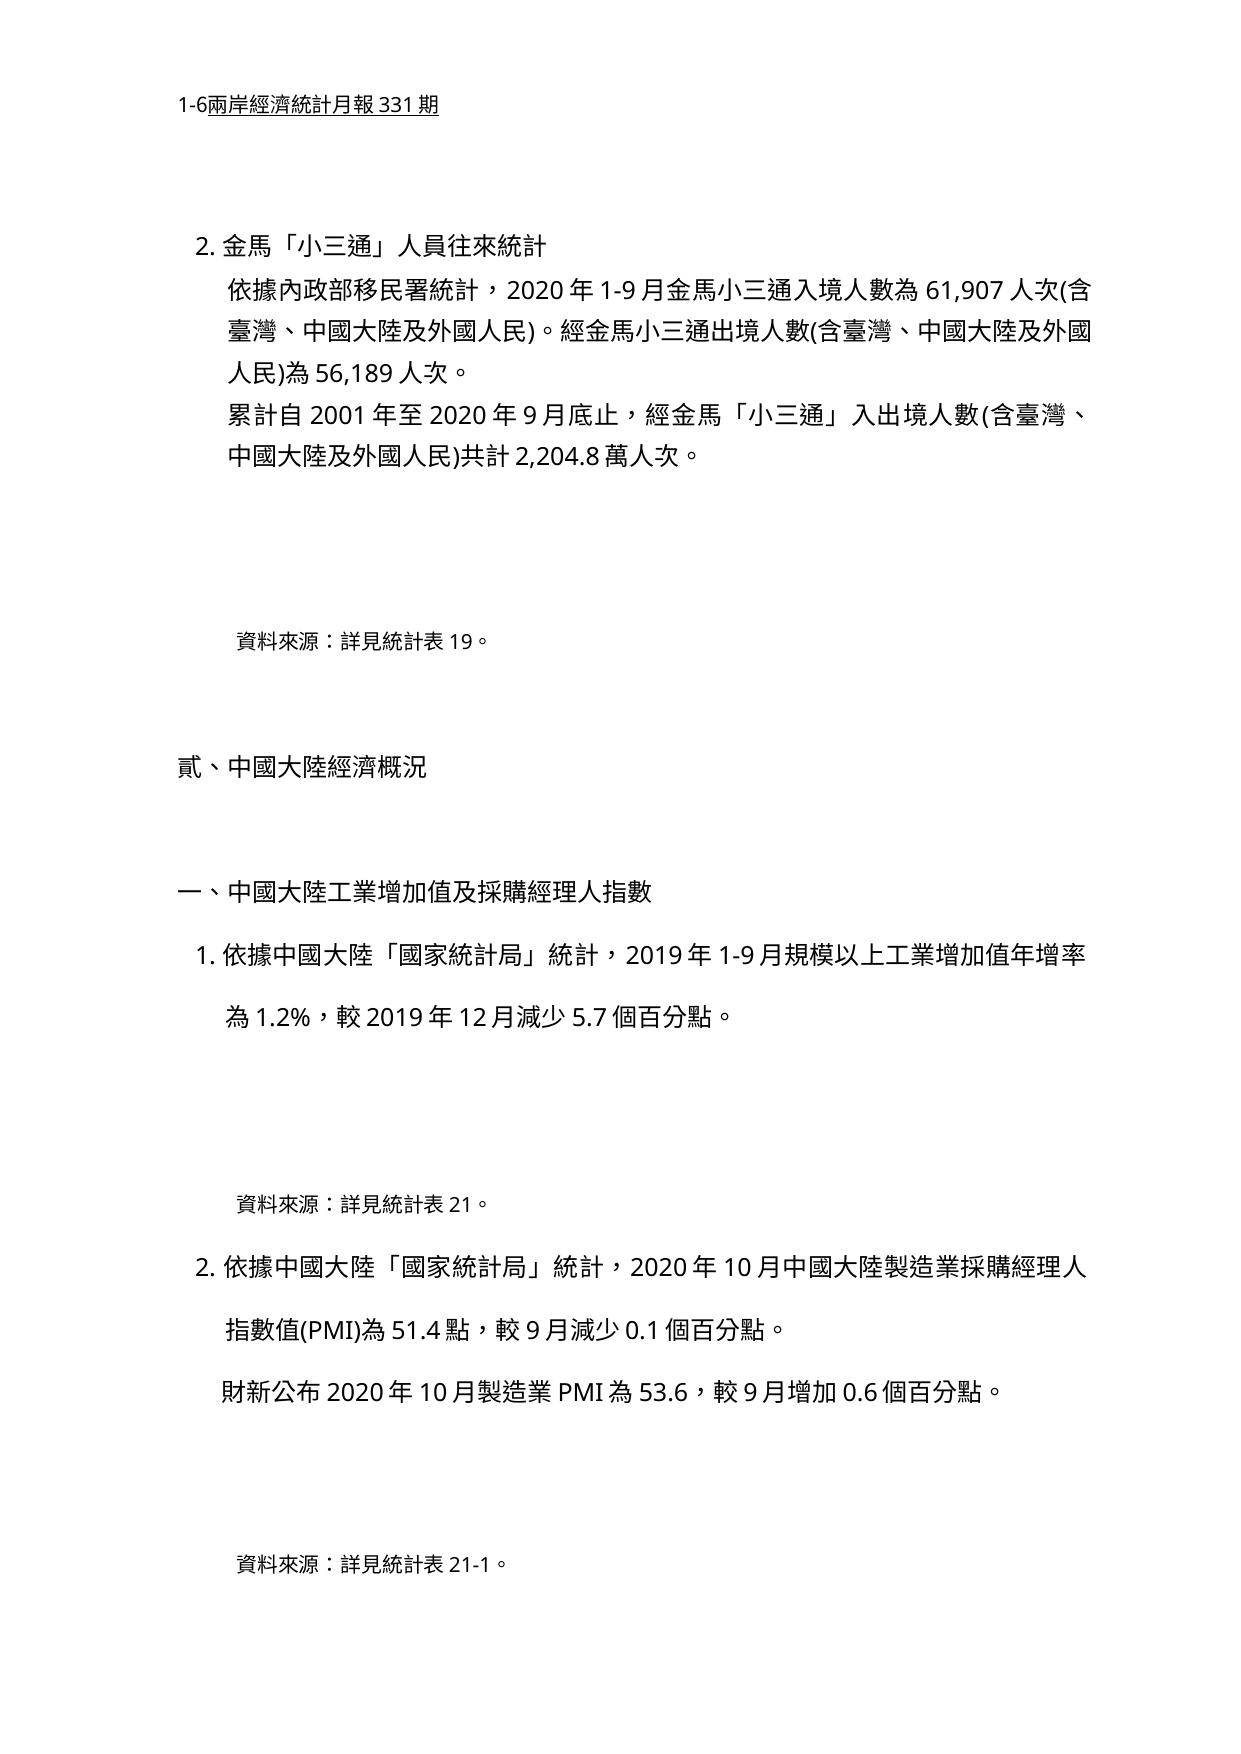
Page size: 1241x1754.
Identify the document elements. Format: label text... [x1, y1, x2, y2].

text 2. 金馬「小三通」人員往來統計 [195, 203, 1087, 266]
text 財新公布2020年10月製造業PMI為53.6，較9月增加0.6個百分點。 [221, 1349, 1087, 1412]
text 資料來源：詳見統計表21。 [177, 1162, 1087, 1224]
text 累計自2001年至2020年9月底止，經金馬「小三通」入出境人數(含臺灣、中國大陸及外國人民)共計2,204.8萬人次。 [227, 391, 1093, 474]
text 資料來源：詳見統計表21-1。 [177, 1522, 1087, 1584]
text 資料來源：詳見統計表19。 [177, 599, 1087, 662]
text 一、中國大陸工業增加值及採購經理人指數 [177, 849, 1087, 912]
text 1. 依據中國大陸「國家統計局」統計，2019年1-9月規模以上工業增加值年增率為1.2%，較2019年12月減少5.7個百分點。 [195, 912, 1087, 1037]
text 依據內政部移民署統計，2020年1-9月金馬小三通入境人數為61,907人次(含臺灣、中國大陸及外國人民)。經金馬小三通出境人數(含臺灣、中國大陸及外國人民)為56,189人次。 [227, 266, 1093, 391]
text 2. 依據中國大陸「國家統計局」統計，2020年10月中國大陸製造業採購經理人指數值(PMI)為51.4點，較9月減少0.1個百分點。 [195, 1224, 1087, 1349]
text 貳、中國大陸經濟概況 [177, 724, 1087, 787]
